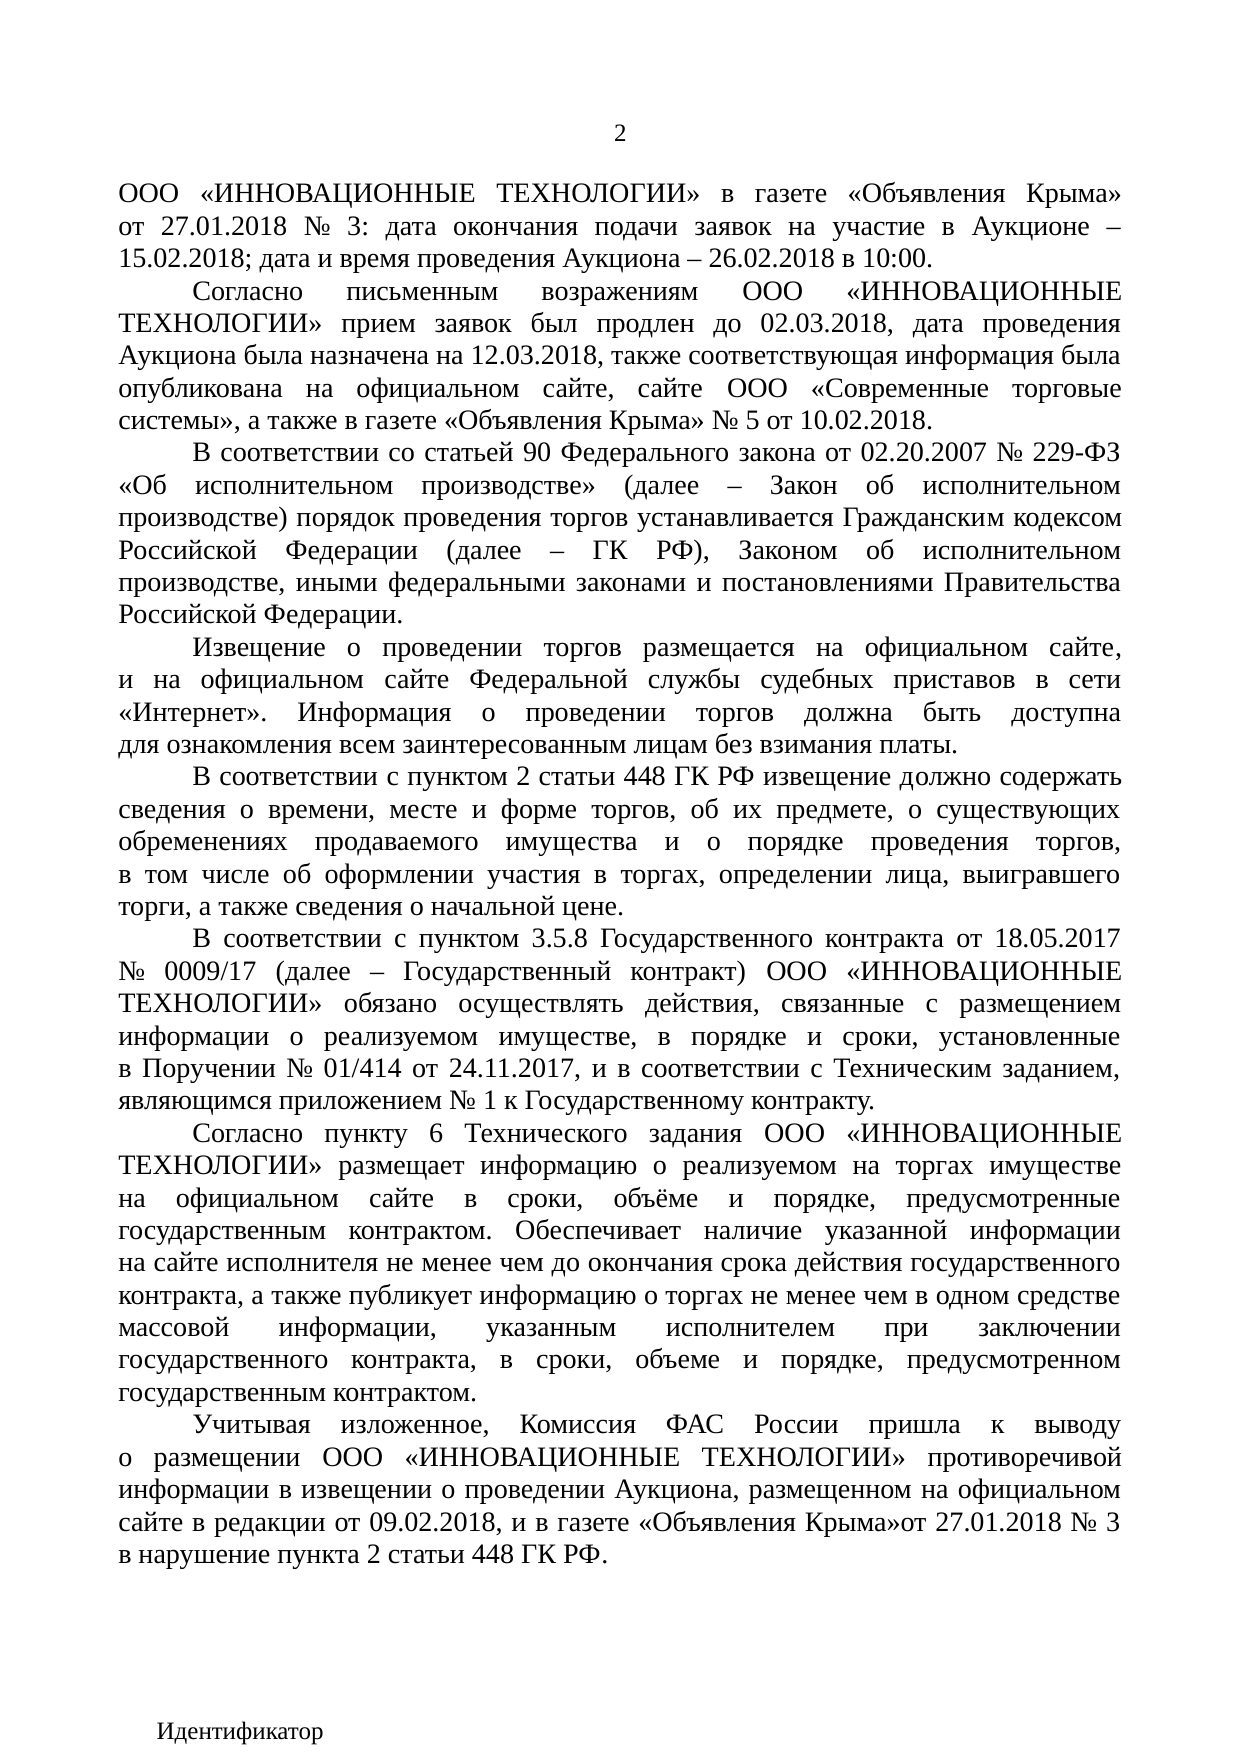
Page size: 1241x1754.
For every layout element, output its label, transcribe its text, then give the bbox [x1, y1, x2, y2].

text В соответствии со статьей 90 Федерального закона от 02.20.2007 № 229-ФЗ «Об исполнительном производстве» (далее – Закон об исполнительном производстве) порядок проведения торгов устанавливается Гражданским кодексом Российской Федерации (далее – ГК РФ), Законом об исполнительном производстве, иными федеральными законами и постановлениями Правительства Российской Федерации. [118, 436, 1122, 630]
text Извещение о проведении торгов размещается на официальном сайте, и на официальном сайте Федеральной службы судебных приставов в сети «Интернет». Информация о проведении торгов должна быть доступна для ознакомления всем заинтересованным лицам без взимания платы. [118, 630, 1122, 759]
text Согласно пункту 6 Технического задания ООО «ИННОВАЦИОННЫЕ ТЕХНОЛОГИИ» размещает информацию о реализуемом на торгах имуществе на официальном сайте в сроки, объёме и порядке, предусмотренные государственным контрактом. Обеспечивает наличие указанной информации на сайте исполнителя не менее чем до окончания срока действия государственного контракта, а также публикует информацию о торгах не менее чем в одном средстве массовой информации, указанным исполнителем при заключении государственного контракта, в сроки, объеме и порядке, предусмотренном государственным контрактом. [118, 1116, 1122, 1407]
text Согласно письменным возражениям ООО «ИННОВАЦИОННЫЕ ТЕХНОЛОГИИ» прием заявок был продлен до 02.03.2018, дата проведения Аукциона была назначена на 12.03.2018, также соответствующая информация была опубликована на официальном сайте, сайте ООО «Современные торговые системы», а также в газете «Объявления Крыма» № 5 от 10.02.2018. [118, 273, 1122, 436]
text ООО «ИННОВАЦИОННЫЕ ТЕХНОЛОГИИ» в газете «Объявления Крыма» от 27.01.2018 № 3: дата окончания подачи заявок на участие в Аукционе – 15.02.2018; дата и время проведения Аукциона – 26.02.2018 в 10:00. [118, 176, 1122, 273]
text В соответствии с пунктом 2 статьи 448 ГК РФ извещение должно содержать сведения о времени, месте и форме торгов, об их предмете, о существующих обременениях продаваемого имущества и о порядке проведения торгов, в том числе об оформлении участия в торгах, определении лица, выигравшего торги, а также сведения о начальной цене. [118, 759, 1122, 921]
text Учитывая изложенное, Комиссия ФАС России пришла к выводу о размещении ООО «ИННОВАЦИОННЫЕ ТЕХНОЛОГИИ» противоречивой информации в извещении о проведении Аукциона, размещенном на официальном сайте в редакции от 09.02.2018, и в газете «Объявления Крыма»от 27.01.2018 № 3 в нарушение пункта 2 статьи 448 ГК РФ. [118, 1407, 1122, 1569]
text В соответствии с пунктом 3.5.8 Государственного контракта от 18.05.2017 № 0009/17 (далее – Государственный контракт) ООО «ИННОВАЦИОННЫЕ ТЕХНОЛОГИИ» обязано осуществлять действия, связанные с размещением информации о реализуемом имуществе, в порядке и сроки, установленные в Поручении № 01/414 от 24.11.2017, и в соответствии с Техническим заданием, являющимся приложением № 1 к Государственному контракту. [118, 921, 1122, 1116]
